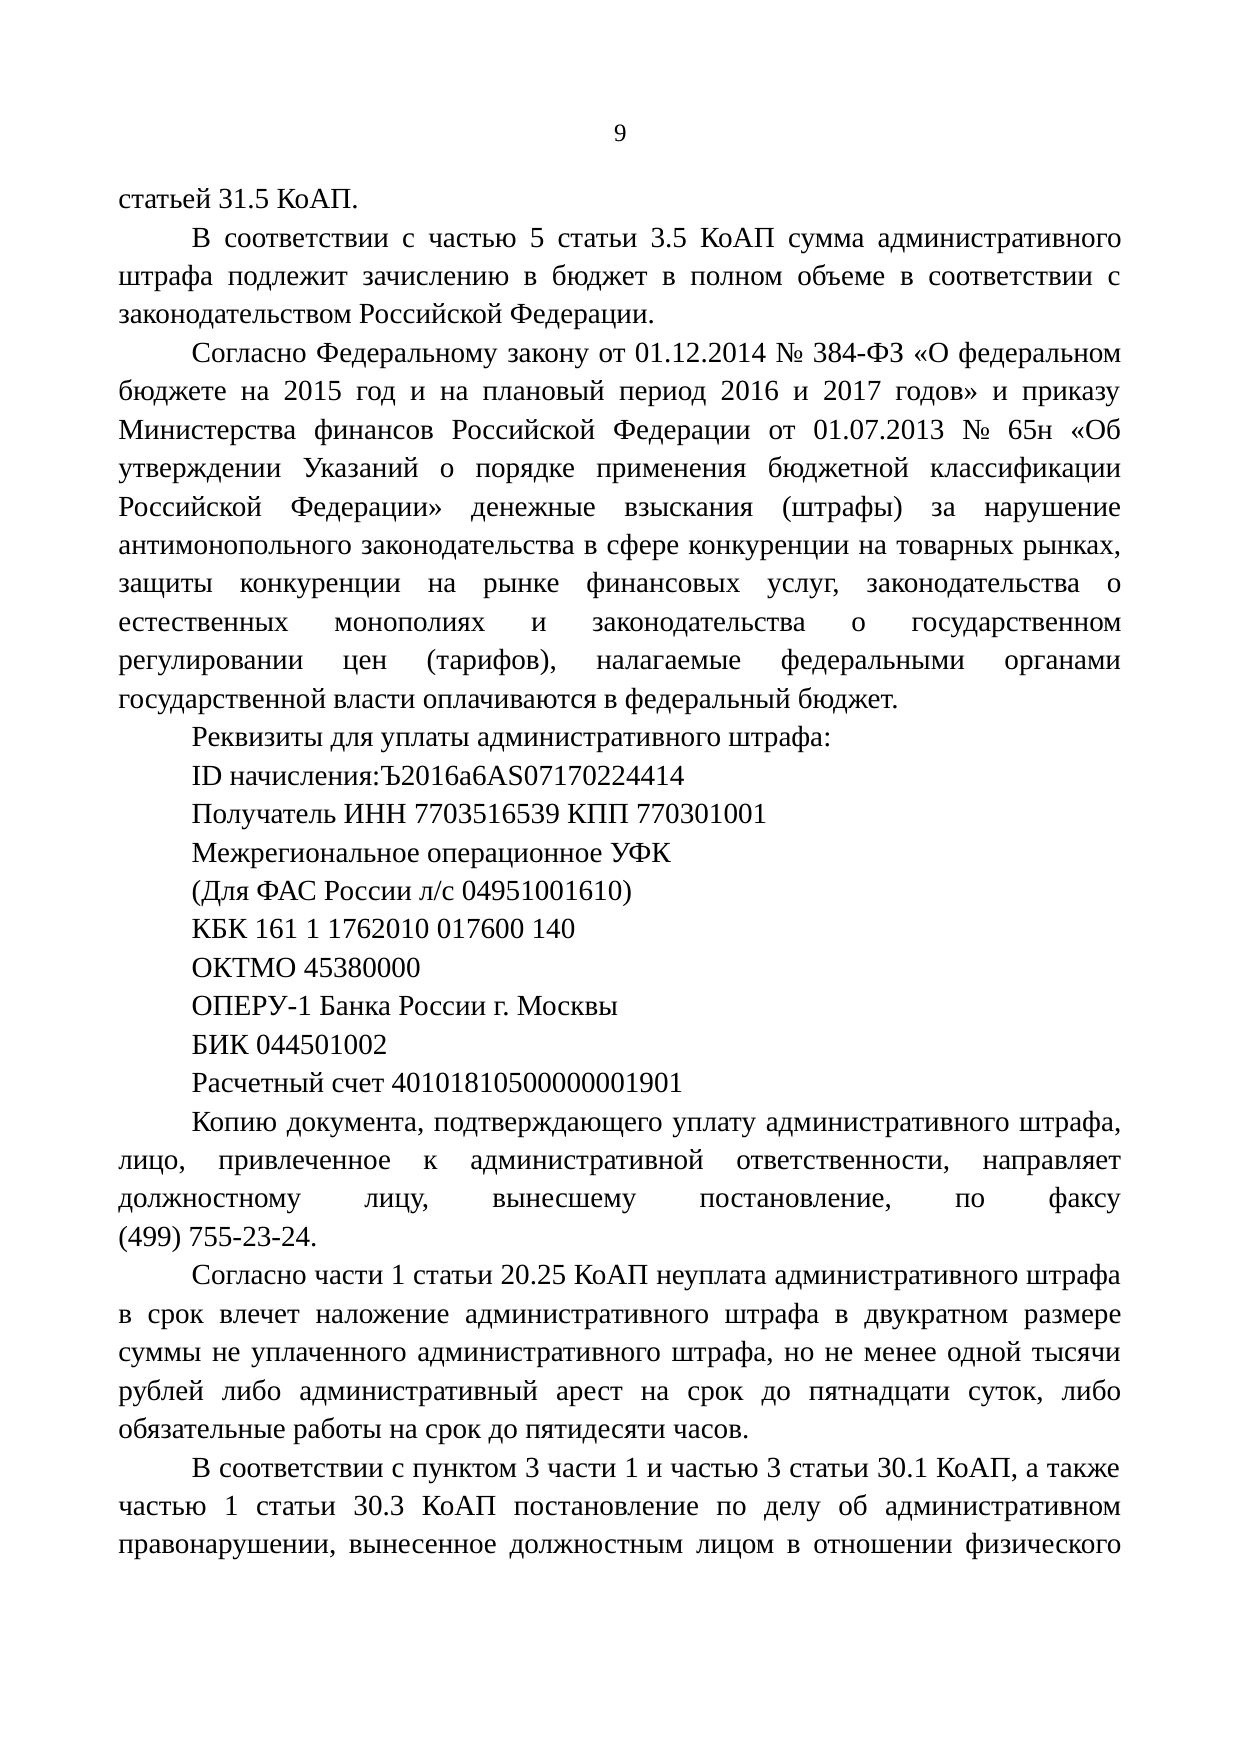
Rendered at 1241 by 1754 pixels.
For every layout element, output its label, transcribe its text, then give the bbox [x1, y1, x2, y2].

text БИК 044501002 [118, 1022, 1122, 1060]
text Межрегиональное операционное УФК [118, 830, 1122, 868]
text ОПЕРУ-1 Банка России г. Москвы [118, 983, 1122, 1022]
text статьей 31.5 КоАП. [118, 176, 1122, 215]
text Получатель ИНН 7703516539 КПП 770301001 [118, 791, 1122, 830]
text Согласно части 1 статьи 20.25 КоАП неуплата административного штрафа в срок влечет наложение административного штрафа в двукратном размере суммы не уплаченного административного штрафа, но не менее одной тысячи рублей либо административный арест на срок до пятнадцати суток, либо обязательные работы на срок до пятидесяти часов. [118, 1253, 1122, 1445]
text Расчетный счет 40101810500000001901 [118, 1060, 1122, 1099]
text Согласно Федеральному закону от 01.12.2014 № 384-ФЗ «О федеральном бюджете на 2015 год и на плановый период 2016 и 2017 годов» и приказу Министерства финансов Российской Федерации от 01.07.2013 № 65н «Об утверждении Указаний о порядке применения бюджетной классификации Российской Федерации» денежные взыскания (штрафы) за нарушение антимонопольного законодательства в сфере конкуренции на товарных рынках, защиты конкуренции на рынке финансовых услуг, законодательства о естественных монополиях и законодательства о государственном регулировании цен (тарифов), налагаемые федеральными органами государственной власти оплачиваются в федеральный бюджет. [118, 330, 1122, 714]
text Реквизиты для уплаты административного штрафа: [118, 714, 1122, 753]
text В соответствии с частью 5 статьи 3.5 КоАП сумма административного штрафа подлежит зачислению в бюджет в полном объеме в соответствии с законодательством Российской Федерации. [118, 215, 1122, 330]
text В соответствии с пунктом 3 части 1 и частью 3 статьи 30.1 КоАП, а также частью 1 статьи 30.3 КоАП постановление по делу об административном правонарушении, вынесенное должностным лицом в отношении физического [118, 1445, 1122, 1560]
text (Для ФАС России л/с 04951001610) [118, 868, 1122, 907]
text ОКТМО 45380000 [118, 945, 1122, 983]
text ID начисления:Ъ2016a6AS07170224414 [118, 753, 1122, 791]
text КБК 161 1 1762010 017600 140 [118, 907, 1122, 945]
text Копию документа, подтверждающего уплату административного штрафа, лицо, привлеченное к административной ответственности, направляет должностному лицу, вынесшему постановление, по факсу (499) 755-23-24. [118, 1099, 1122, 1253]
